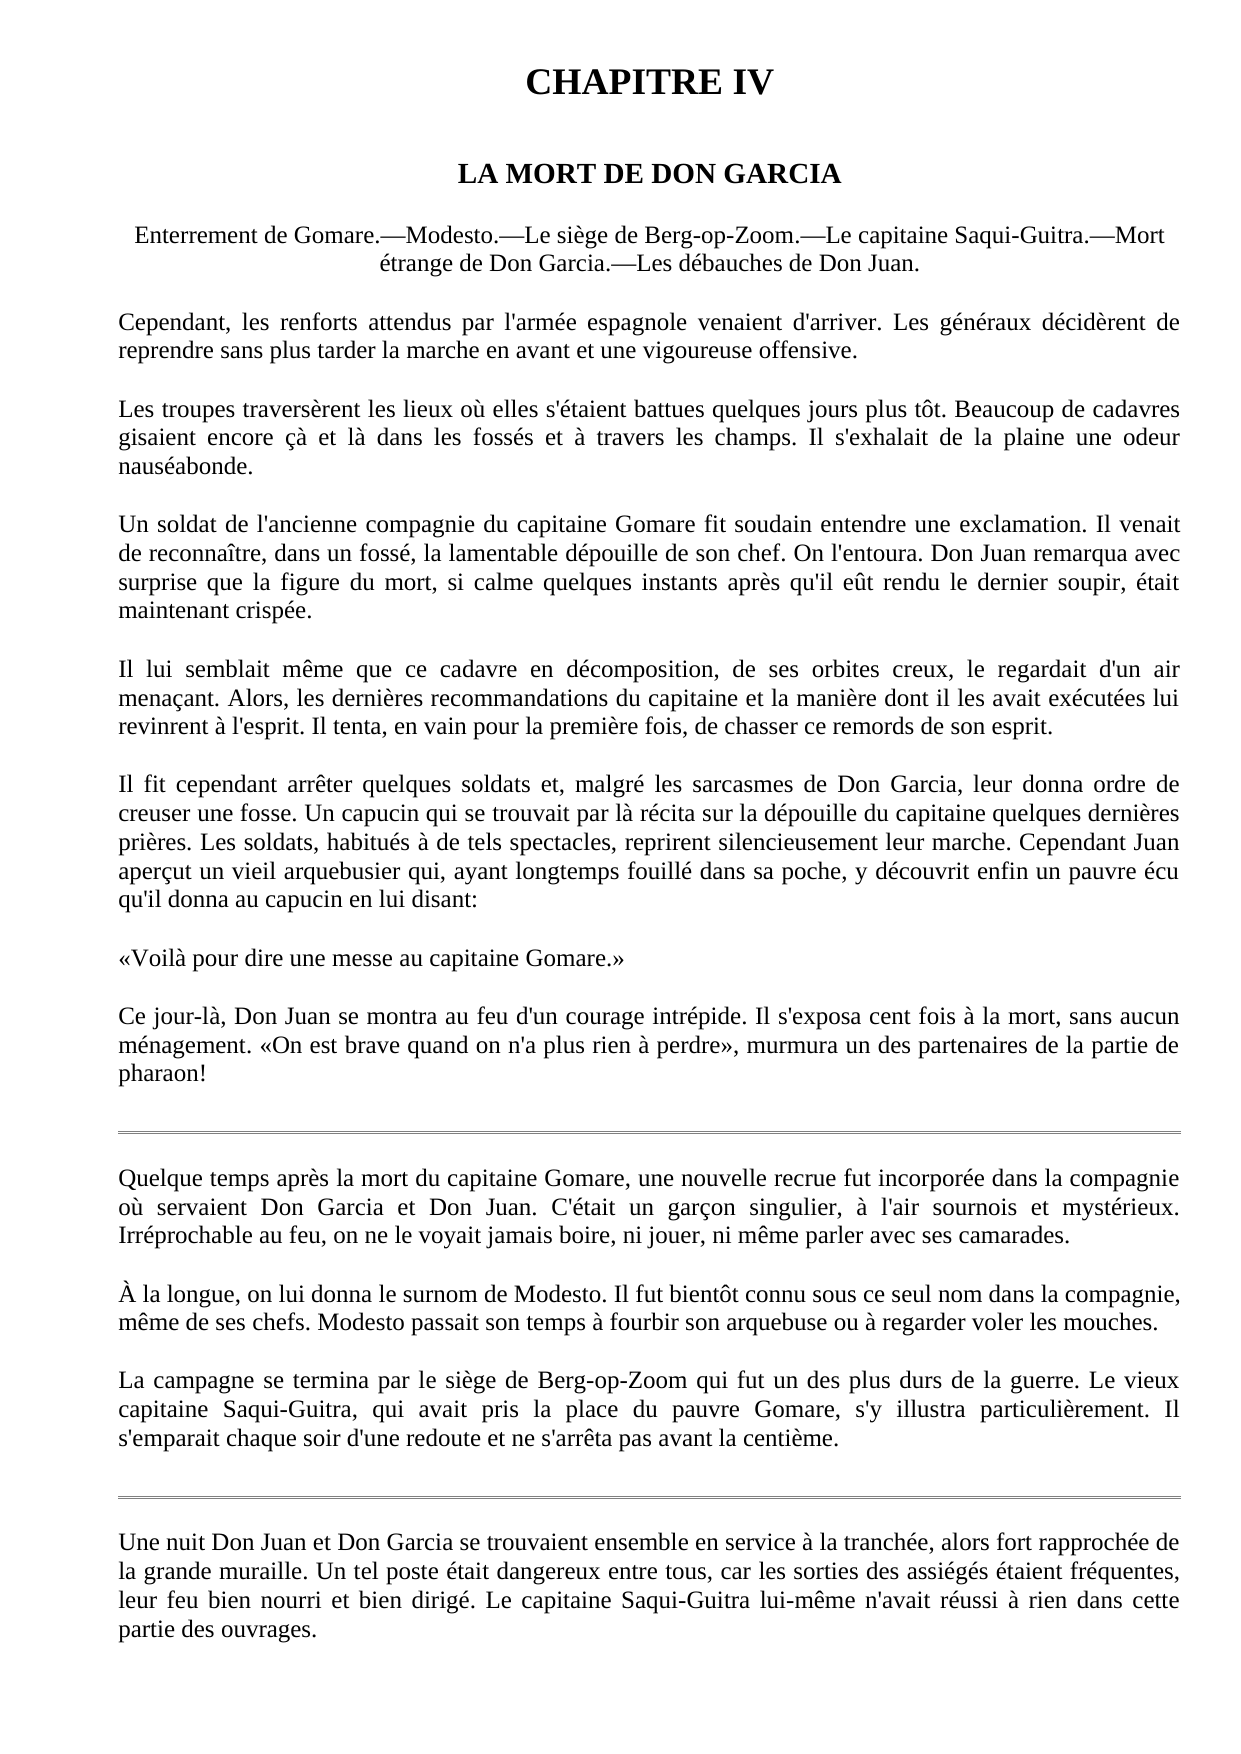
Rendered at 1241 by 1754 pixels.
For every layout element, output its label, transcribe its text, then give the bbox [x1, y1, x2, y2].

text Les troupes traversèrent les lieux où elles s'étaient battues quelques jours plus tôt. Beaucoup de cadavres gisaient encore çà et là dans les fossés et à travers les champs. Il s'exhalait de la plaine une odeur nauséabonde. [118, 394, 1181, 480]
text La campagne se termina par le siège de Berg-op-Zoom qui fut un des plus durs de la guerre. Le vieux capitaine Saqui-Guitra, qui avait pris la place du pauvre Gomare, s'y illustra particulièrement. Il s'emparait chaque soir d'une redoute et ne s'arrêta pas avant la centième. [118, 1366, 1181, 1452]
text Ce jour-là, Don Juan se montra au feu d'un courage intrépide. Il s'exposa cent fois à la mort, sans aucun ménagement. «On est brave quand on n'a plus rien à perdre», murmura un des partenaires de la partie de pharaon! [118, 1001, 1181, 1087]
text Enterrement de Gomare.—Modesto.—Le siège de Berg-op-Zoom.—Le capitaine Saqui-Guitra.—Mort étrange de Don Garcia.—Les débauches de Don Juan. [118, 220, 1181, 277]
text Une nuit Don Juan et Don Garcia se trouvaient ensemble en service à la tranchée, alors fort rapprochée de la grande muraille. Un tel poste était dangereux entre tous, car les sorties des assiégés étaient fréquentes, leur feu bien nourri et bien dirigé. Le capitaine Saqui-Guitra lui-même n'avait réussi à rien dans cette partie des ouvrages. [118, 1527, 1181, 1642]
text Quelque temps après la mort du capitaine Gomare, une nouvelle recrue fut incorporée dans la compagnie où servaient Don Garcia et Don Juan. C'était un garçon singulier, à l'air sournois et mystérieux. Irréprochable au feu, on ne le voyait jamais boire, ni jouer, ni même parler avec ses camarades. [118, 1163, 1181, 1249]
text À la longue, on lui donna le surnom de Modesto. Il fut bientôt connu sous ce seul nom dans la compagnie, même de ses chefs. Modesto passait son temps à fourbir son arquebuse ou à regarder voler les mouches. [118, 1279, 1181, 1336]
subtitle LA MORT DE DON GARCIA [118, 157, 1181, 190]
subtitle CHAPITRE IV [118, 59, 1181, 102]
text Il lui semblait même que ce cadavre en décomposition, de ses orbites creux, le regardait d'un air menaçant. Alors, les dernières recommandations du capitaine et la manière dont il les avait exécutées lui revinrent à l'esprit. Il tenta, en vain pour la première fois, de chasser ce remords de son esprit. [118, 654, 1181, 740]
text «Voilà pour dire une messe au capitaine Gomare.» [118, 943, 1181, 972]
text Cependant, les renforts attendus par l'armée espagnole venaient d'arriver. Les généraux décidèrent de reprendre sans plus tarder la marche en avant et une vigoureuse offensive. [118, 307, 1181, 364]
text Un soldat de l'ancienne compagnie du capitaine Gomare fit soudain entendre une exclamation. Il venait de reconnaître, dans un fossé, la lamentable dépouille de son chef. On l'entoura. Don Juan remarqua avec surprise que la figure du mort, si calme quelques instants après qu'il eût rendu le dernier soupir, était maintenant crispée. [118, 509, 1181, 624]
text Il fit cependant arrêter quelques soldats et, malgré les sarcasmes de Don Garcia, leur donna ordre de creuser une fosse. Un capucin qui se trouvait par là récita sur la dépouille du capitaine quelques dernières prières. Les soldats, habitués à de tels spectacles, reprirent silencieusement leur marche. Cependant Juan aperçut un vieil arquebusier qui, ayant longtemps fouillé dans sa poche, y découvrit enfin un pauvre écu qu'il donna au capucin en lui disant: [118, 769, 1181, 913]
